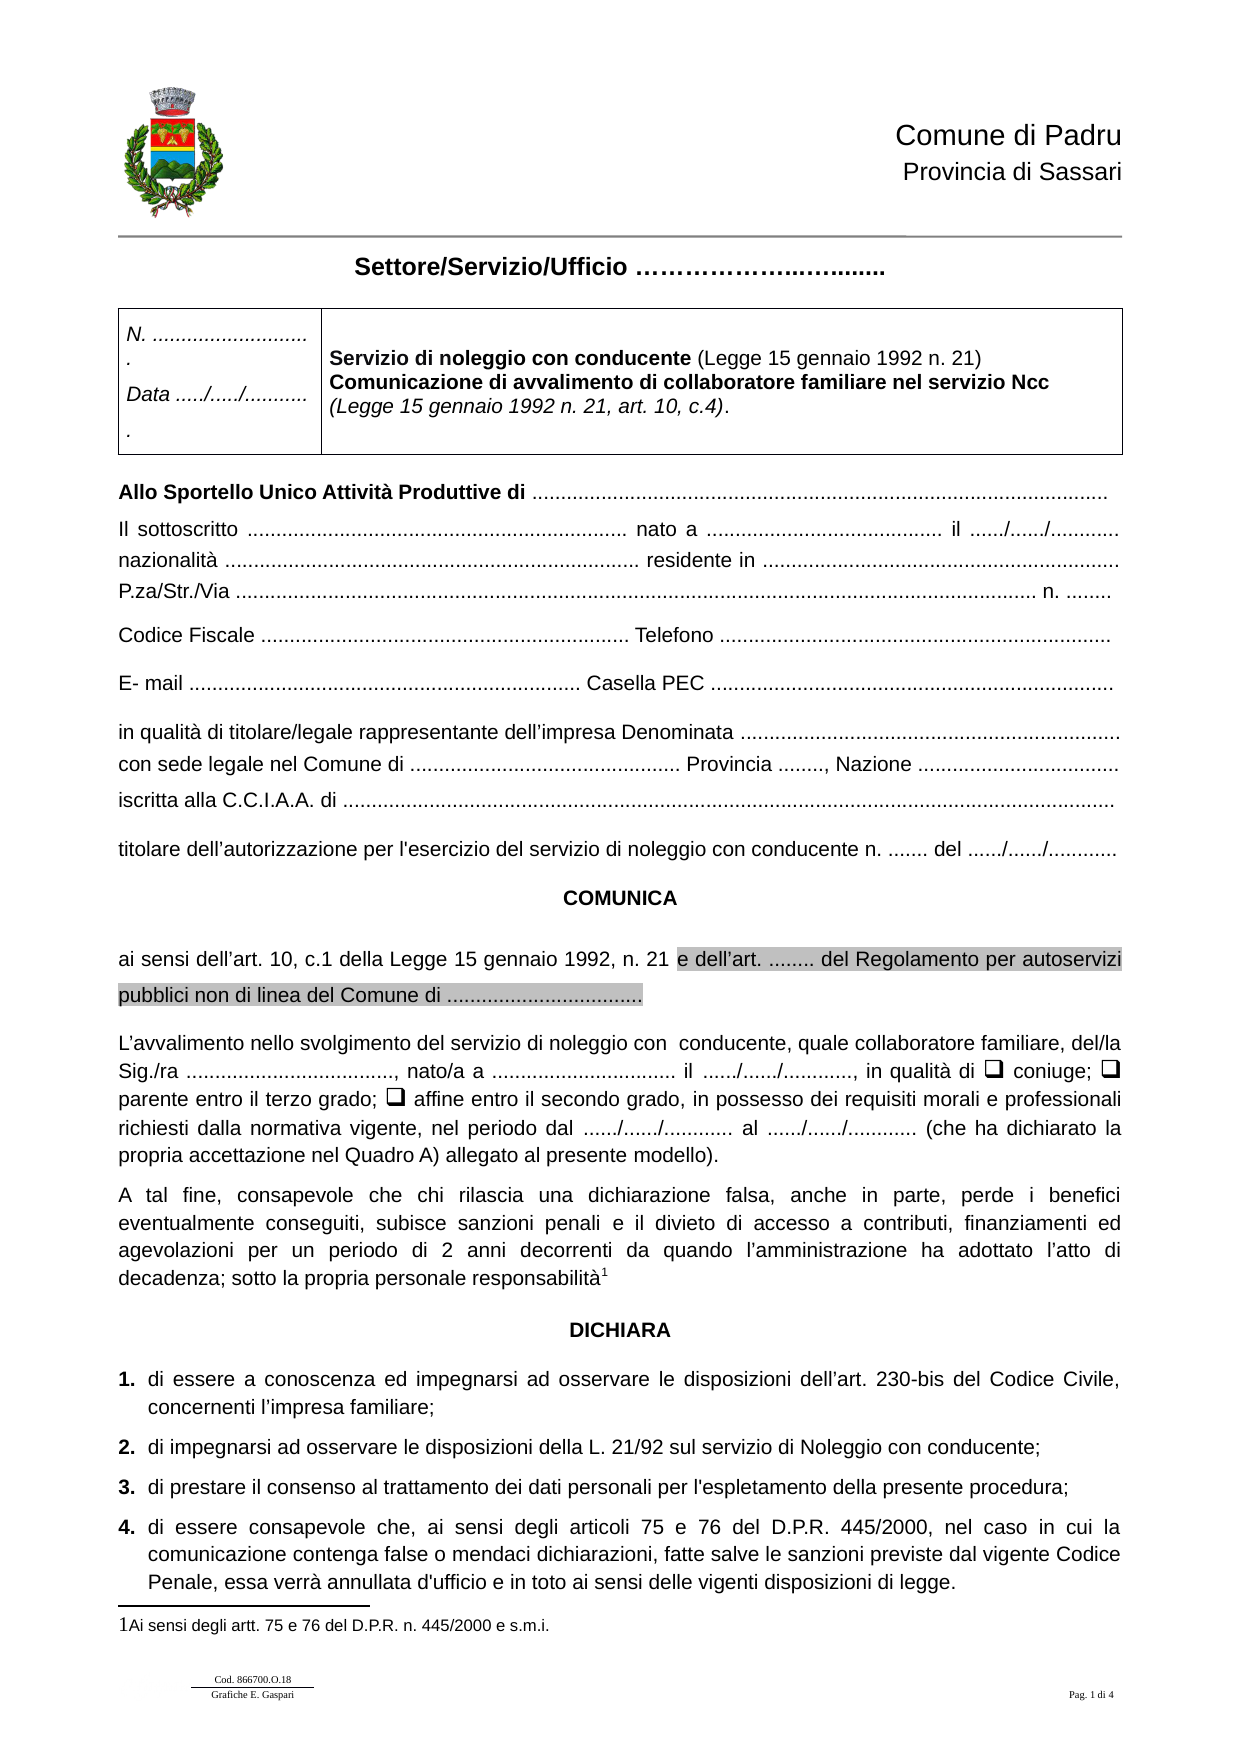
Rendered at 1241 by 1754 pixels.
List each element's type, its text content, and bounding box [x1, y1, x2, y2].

text L’avvalimento nello svolgimento del servizio di noleggio con conducente, quale collaboratore familiare, del/la Sig./ra ...................................., nato/a a ................................ il ....../....../............, in qualità di  coniuge;  parente entro il terzo grado;  affine entro il secondo grado, in possesso dei requisiti morali e professionali richiesti dalla normativa vigente, nel periodo dal ....../....../............ al ....../....../............ (che ha dichiarato la propria accettazione nel Quadro A) allegato al presente modello). [118, 1031, 1122, 1167]
text con sede legale nel Comune di ............................................... Provincia ........, Nazione ................................... [118, 752, 1122, 776]
picture [122, 87, 224, 219]
text Settore/Servizio/Ufficio ………………...…........ [118, 252, 1122, 281]
text Il sottoscritto .................................................................. nato a ......................................... il ....../....../............ nazionalità ........................................................................ residente in .............................................................. P.za/Str./Via ........................................................................................................................................... n. ........ [118, 517, 1122, 603]
subtitle di impegnarsi ad osservare le disposizioni della L. 21/92 sul servizio di Noleggio con conducente; [118, 1434, 1122, 1458]
subtitle di essere consapevole che, ai sensi degli articoli 75 e 76 del D.P.R. 445/2000, nel caso in cui la comunicazione contenga false o mendaci dichiarazioni, fatte salve le sanzioni previste dal vigente Codice Penale, essa verrà annullata d'ufficio e in toto ai sensi delle vigenti disposizioni di legge. [118, 1514, 1122, 1593]
table_header N. ............................ Data ...../...../............ [119, 309, 321, 454]
text A tal fine, consapevole che chi rilascia una dichiarazione falsa, anche in parte, perde i benefici eventualmente conseguiti, subisce sanzioni penali e il divieto di accesso a contributi, finanziamenti ed agevolazioni per un periodo di 2 anni decorrenti da quando l’amministrazione ha adottato l’atto di decadenza; sotto la propria personale responsabilità [118, 1183, 1122, 1289]
subtitle di prestare il consenso al trattamento dei dati personali per l'espletamento della presente procedura; [118, 1474, 1122, 1498]
text Ai sensi degli artt. 75 e 76 del D.P.R. n. 445/2000 e s.m.i. [118, 1612, 1122, 1636]
text E- mail .................................................................... Casella PEC ...................................................................... [118, 671, 1122, 695]
text iscritta alla C.C.I.A.A. di ...................................................................................................................................... [118, 788, 1122, 812]
text ai sensi dell’art. 10, c.1 della Legge 15 gennaio 1992, n. 21 e dell’art. ........ del Regolamento per autoservizi pubblici non di linea del Comune di .................................. [118, 947, 1122, 1006]
text titolare dell’autorizzazione per l'esercizio del servizio di noleggio con conducente n. ....... del ....../....../............ [118, 837, 1122, 861]
text Codice Fiscale ................................................................ Telefono .................................................................... [118, 623, 1122, 647]
table_header Servizio di noleggio con conducente (Legge 15 gennaio 1992 n. 21) Comunicazione di avvalimento di collaboratore familiare nel servizio Ncc (Legge 15 gennaio 1992 n. 21, art. 10, c.4). [322, 309, 1122, 454]
subtitle DICHIARA [118, 1318, 1122, 1342]
text COMUNICA [118, 886, 1122, 909]
text Provincia di Sassari [224, 157, 1122, 185]
text in qualità di titolare/legale rappresentante dell’impresa Denominata .................................................................. [118, 719, 1122, 743]
text Allo Sportello Unico Attività Produttive di .................................................................................................... [118, 480, 1122, 504]
list di essere a conoscenza ed impegnarsi ad osservare le disposizioni dell’art. 230-bis del Codice Civile, concernenti l’impresa familiare; [118, 1367, 1122, 1418]
text Comune di Padru [224, 118, 1122, 152]
